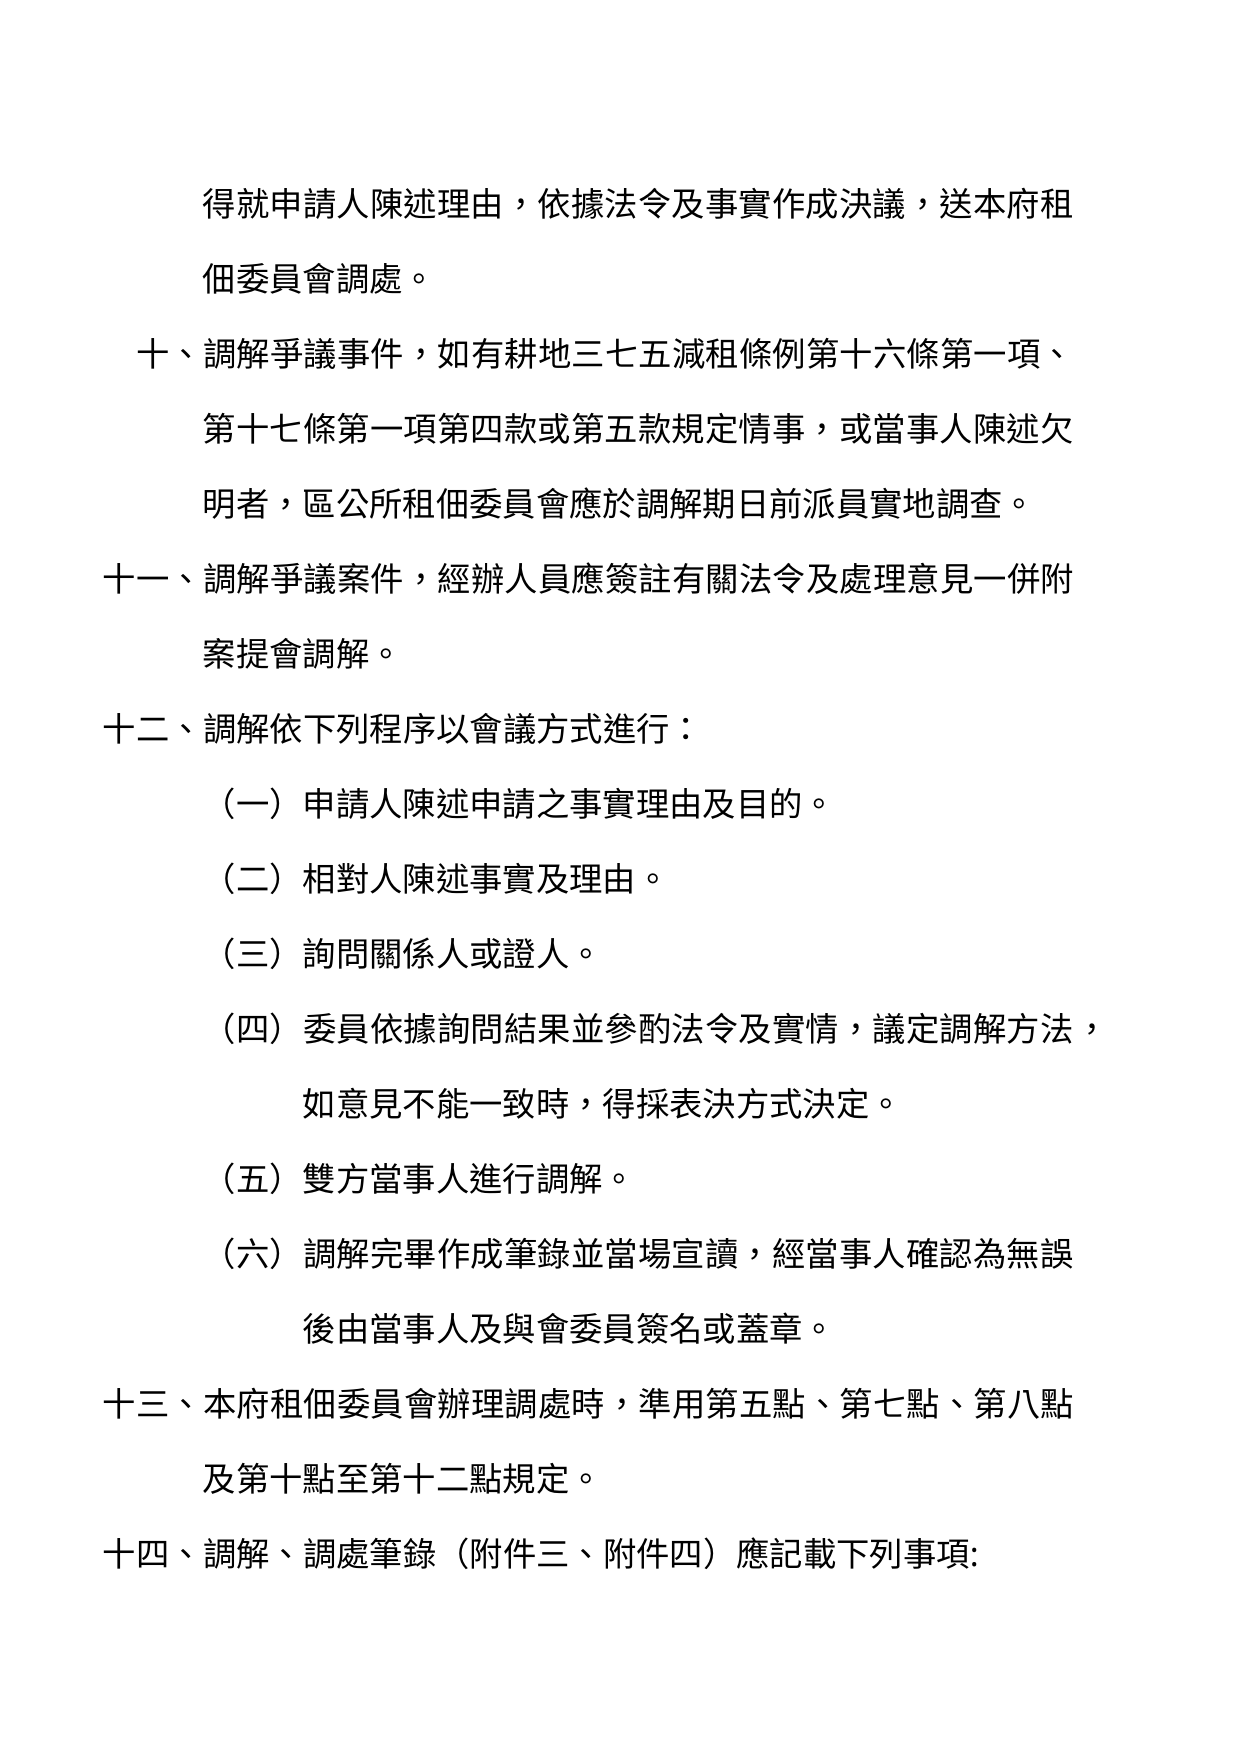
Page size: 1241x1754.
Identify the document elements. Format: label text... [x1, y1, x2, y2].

text （六）調解完畢作成筆錄並當場宣讀，經當事人確認為無誤後由當事人及與會委員簽名或蓋章。 [203, 1214, 1075, 1364]
list 調解依下列程序以會議方式進行： [203, 689, 1075, 764]
text （四）委員依據詢問結果並參酌法令及實情，議定調解方法，如意見不能一致時，得採表決方式決定。 [203, 989, 1075, 1139]
text （五）雙方當事人進行調解。 [165, 1139, 1075, 1214]
text （一）申請人陳述申請之事實理由及目的。 [165, 764, 1075, 839]
list 本府租佃委員會辦理調處時，準用第五點、第七點、第八點及第十點至第十二點規定。 [203, 1364, 1075, 1514]
list 調解爭議案件，經辦人員應簽註有關法令及處理意見一併附案提會調解。 [203, 539, 1075, 689]
text （二）相對人陳述事實及理由。 [165, 839, 1075, 914]
text （三）詢問關係人或證人。 [165, 914, 1075, 989]
list 調解、調處筆錄（附件三、附件四）應記載下列事項: [203, 1514, 1075, 1589]
list 調解爭議申請人經二次通知不到場，亦未委託代理人到場者，視為撤回申請。相對人經二次通知不到場，亦未提出書面答辯或拒不接受通知者，視為調解不成立。區公所租佃委員會得就申請人陳述理由，依據法令及事實作成決議，送本府租佃委員會調處。 [203, 164, 1075, 314]
list 調解爭議事件，如有耕地三七五減租條例第十六條第一項、第十七條第一項第四款或第五款規定情事，或當事人陳述欠明者，區公所租佃委員會應於調解期日前派員實地調查。 [203, 314, 1075, 539]
